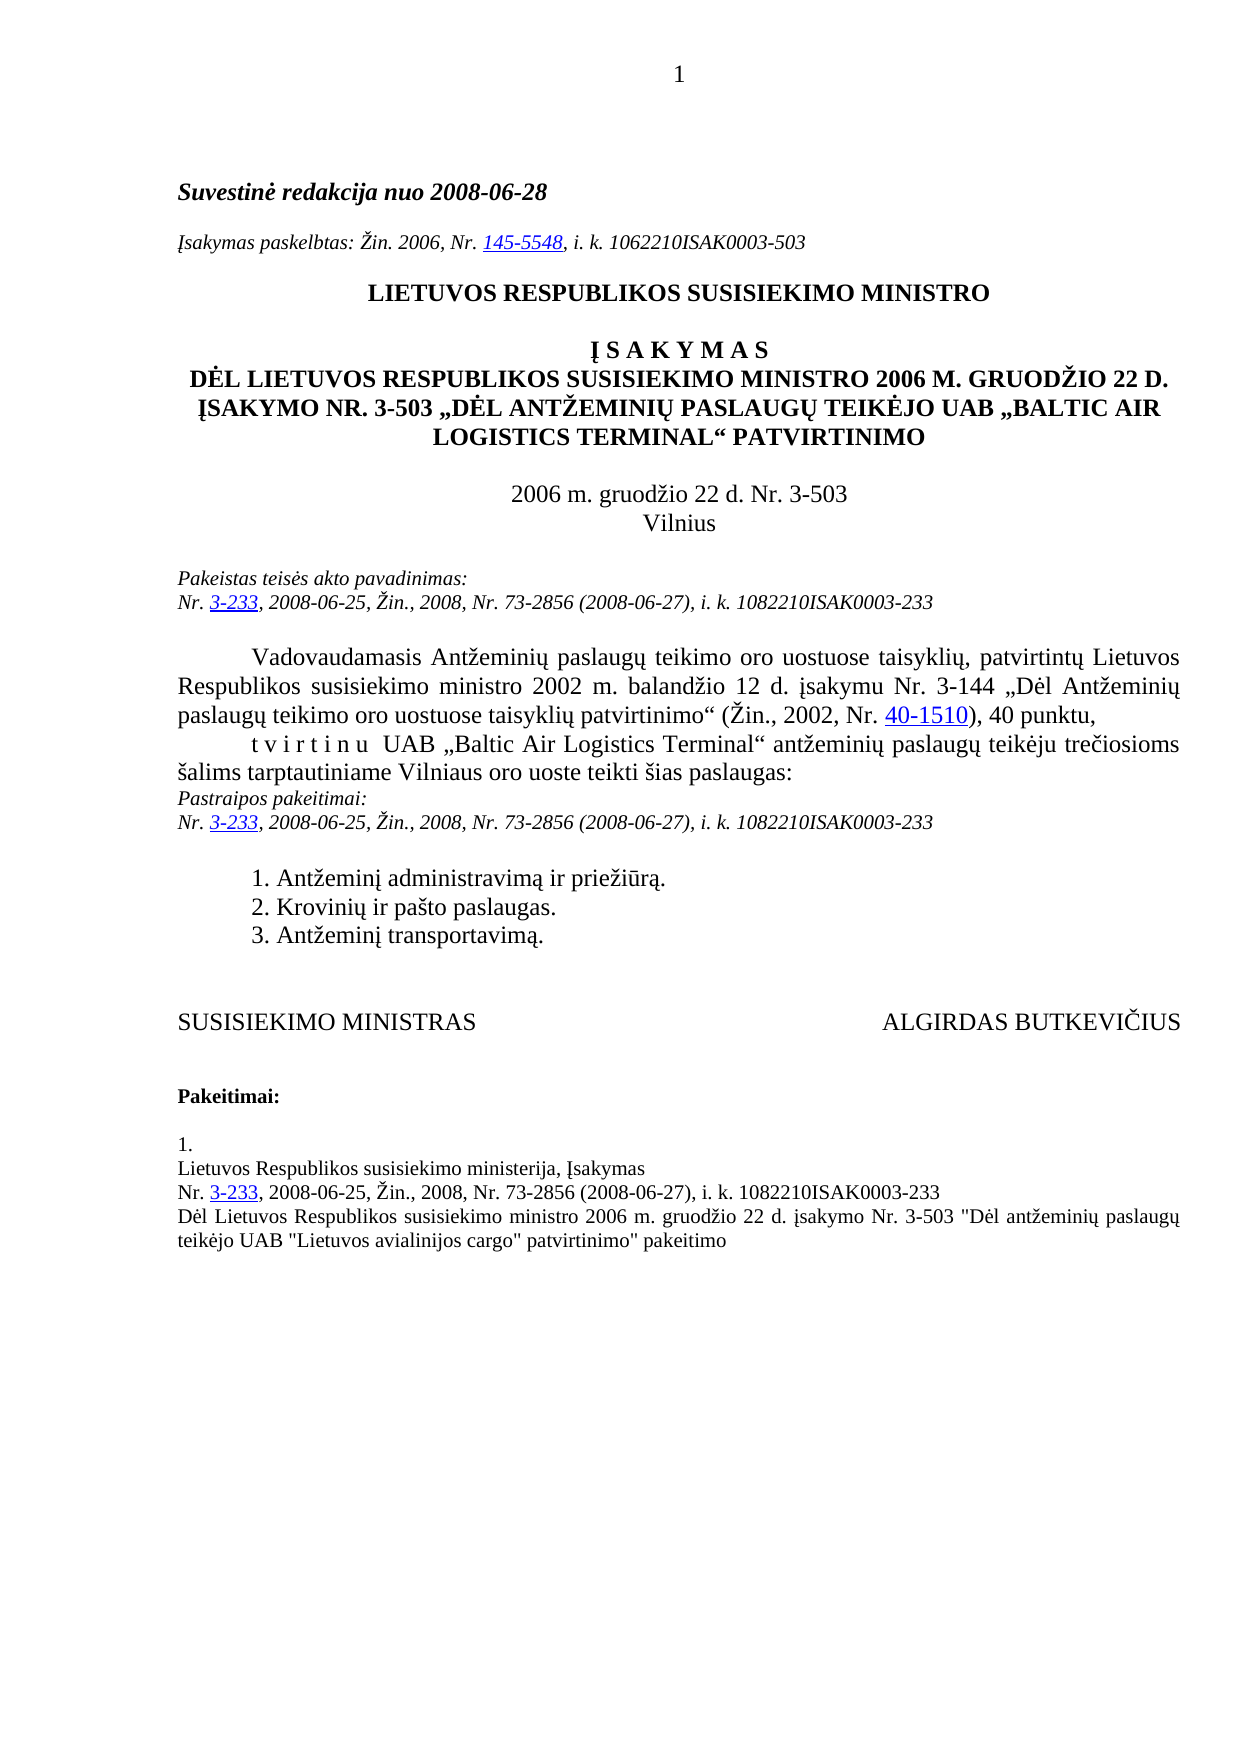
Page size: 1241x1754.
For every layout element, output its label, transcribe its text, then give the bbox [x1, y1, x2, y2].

text Įsakymas paskelbtas: Žin. 2006, Nr. 145-5548, i. k. 1062210ISAK0003-503 [177, 230, 1181, 254]
text Nr. 3-233, 2008-06-25, Žin., 2008, Nr. 73-2856 (2008-06-27), i. k. 1082210ISAK0003-233 [177, 810, 1181, 834]
text Dėl Lietuvos Respublikos susisiekimo ministro 2006 m. gruodžio 22 d. įsakymo Nr. 3-503 "Dėl antžeminių paslaugų teikėjo UAB "Lietuvos avialinijos cargo" patvirtinimo" pakeitimo [177, 1204, 1181, 1252]
text 3. Antžeminį transportavimą. [177, 921, 1181, 949]
text tvirtinu UAB „Baltic Air Logistics Terminal“ antžeminių paslaugų teikėju trečiosioms šalims tarptautiniame Vilniaus oro uoste teikti šias paslaugas: [177, 729, 1181, 786]
text Lietuvos Respublikos susisiekimo ministerija, Įsakymas [177, 1156, 1181, 1180]
text 1. [177, 1132, 1181, 1156]
text Pastraipos pakeitimai: [177, 786, 1181, 810]
text Vilnius [177, 508, 1181, 537]
text DĖL LIETUVOS RESPUBLIKOS SUSISIEKIMO MINISTRO 2006 M. GRUODŽIO 22 D. ĮSAKYMO NR. 3-503 „DĖL ANTŽEMINIŲ PASLAUGŲ TEIKĖJO UAB „BALTIC AIR LOGISTICS TERMINAL“ PATVIRTINIMO [177, 364, 1181, 451]
text 1. Antžeminį administravimą ir priežiūrą. [177, 863, 1181, 892]
text Pakeitimai: [177, 1084, 1181, 1108]
text Pakeistas teisės akto pavadinimas: [177, 566, 1181, 590]
text Suvestinė redakcija nuo 2008-06-28 [177, 177, 1181, 206]
text Nr. 3-233, 2008-06-25, Žin., 2008, Nr. 73-2856 (2008-06-27), i. k. 1082210ISAK0003-233 [177, 1180, 1181, 1204]
text Vadovaudamasis Antžeminių paslaugų teikimo oro uostuose taisyklių, patvirtintų Lietuvos Respublikos susisiekimo ministro 2002 m. balandžio 12 d. įsakymu Nr. 3-144 „Dėl Antžeminių paslaugų teikimo oro uostuose taisyklių patvirtinimo“ (Žin., 2002, Nr. 40-1510), 40 punktu, [177, 642, 1181, 729]
text Nr. 3-233, 2008-06-25, Žin., 2008, Nr. 73-2856 (2008-06-27), i. k. 1082210ISAK0003-233 [177, 590, 1181, 614]
text 2006 m. gruodžio 22 d. Nr. 3-503 [177, 479, 1181, 508]
text LIETUVOS RESPUBLIKOS SUSISIEKIMO MINISTRO [177, 278, 1181, 307]
text SUSISIEKIMO MINISTRAS ALGIRDAS BUTKEVIČIUS [177, 1007, 1181, 1036]
text 2. Krovinių ir pašto paslaugas. [177, 892, 1181, 921]
text Į S A K Y M A S [177, 336, 1181, 364]
